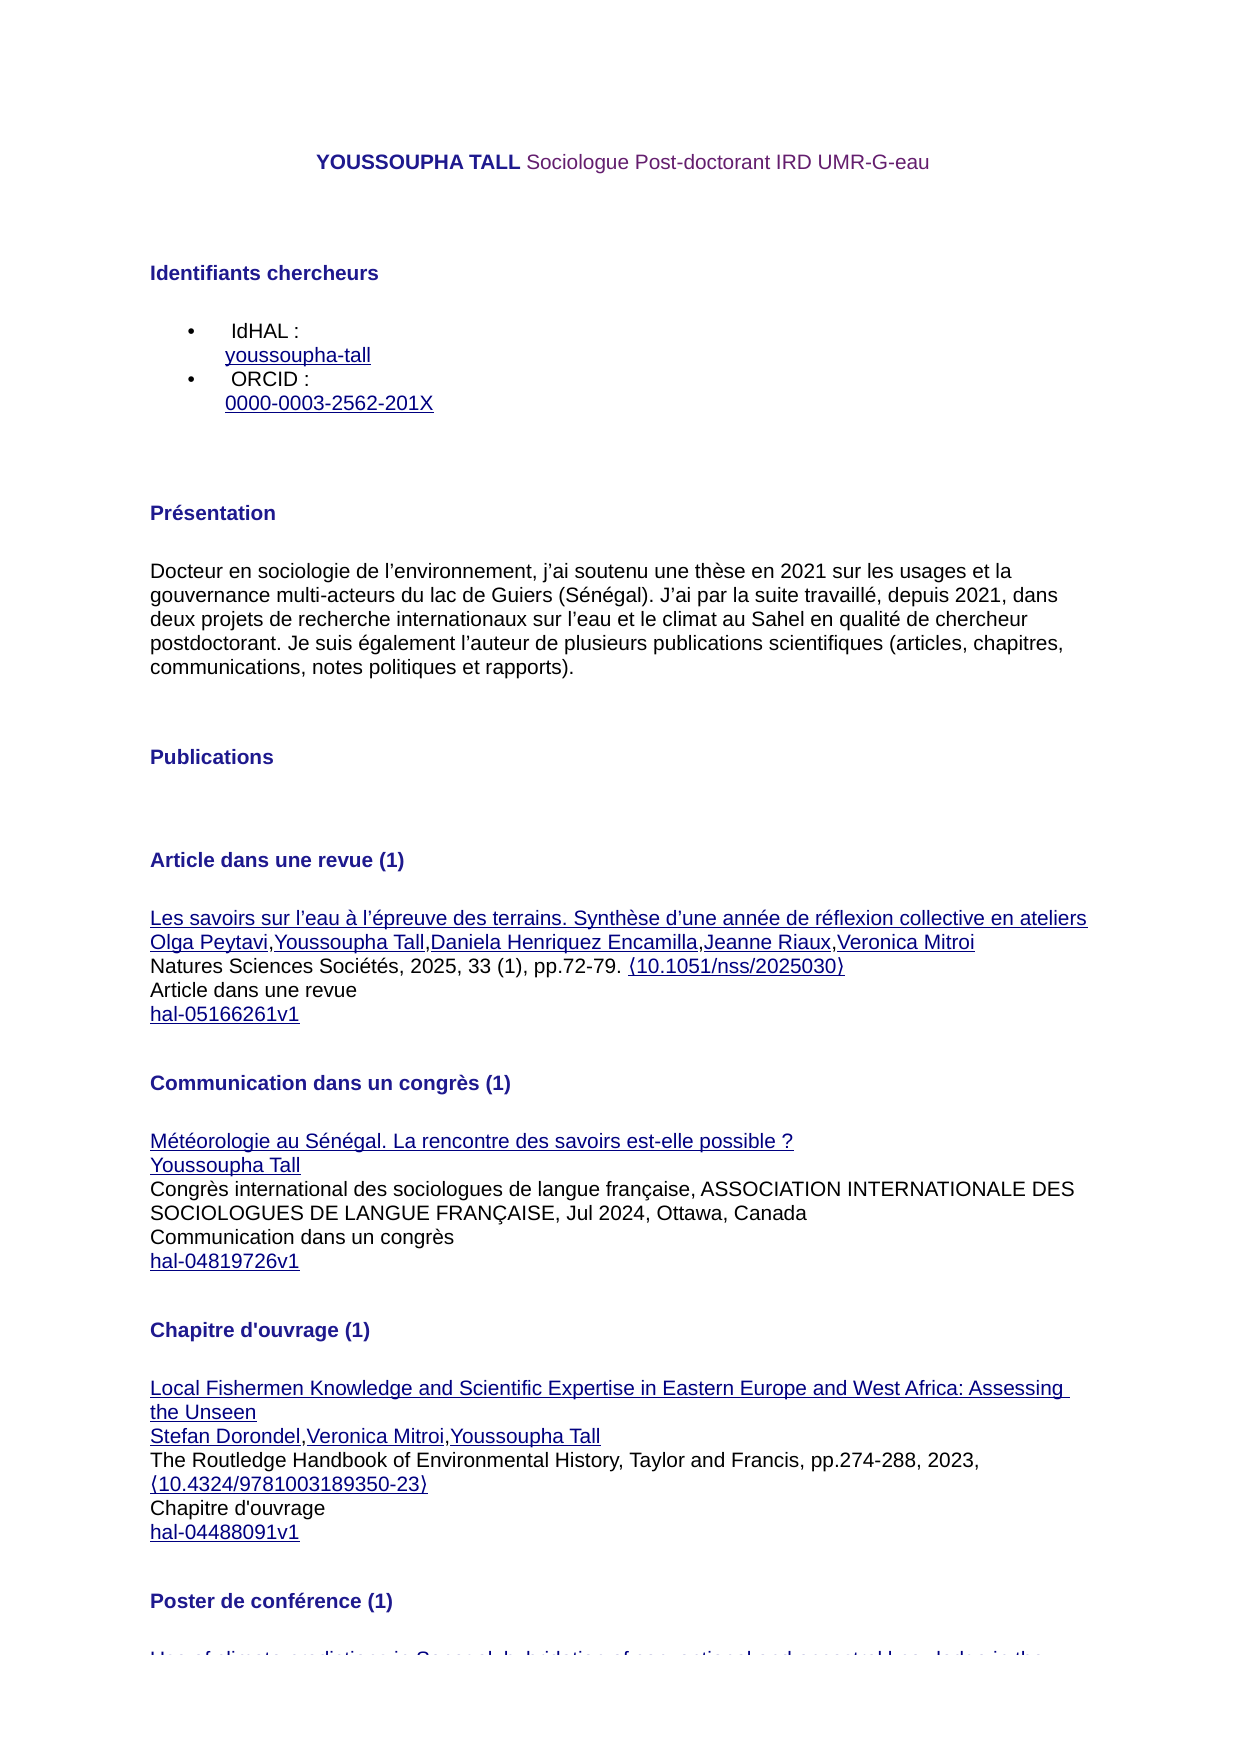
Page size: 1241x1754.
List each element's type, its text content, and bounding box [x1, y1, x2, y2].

subtitle Article dans une revue (1) [150, 848, 1090, 872]
subtitle Publications [150, 745, 1090, 769]
list 0000-0003-2562-201X [187, 391, 1090, 414]
subtitle Présentation [150, 501, 1090, 525]
subtitle Communication dans un congrès (1) [150, 1071, 1090, 1095]
table_header Météorologie au Sénégal. La rencontre des savoirs est-elle possible ? Youssoupha Tall Congrès international des sociologues de langue française, ASSOCIATION INTERNATIONALE DES SOCIOLOGUES DE LANGUE FRANÇAISE, Jul 2024, Ottawa, Canada Communication dans un congrès hal-04819726v1 [150, 1129, 1090, 1273]
list youssoupha-tall [187, 343, 1090, 367]
list ORCID : [187, 367, 1090, 391]
text Docteur en sociologie de l’environnement, j’ai soutenu une thèse en 2021 sur les usages et la gouvernance multi-acteurs du lac de Guiers (Sénégal). J’ai par la suite travaillé, depuis 2021, dans deux projets de recherche internationaux sur l’eau et le climat au Sahel en qualité de chercheur postdoctorant. Je suis également l’auteur de plusieurs publications scientifiques (articles, chapitres, communications, notes politiques et rapports). [150, 559, 1090, 679]
subtitle Poster de conférence (1) [150, 1588, 1090, 1612]
subtitle Identifiants chercheurs [150, 260, 1090, 284]
subtitle Chapitre d'ouvrage (1) [150, 1318, 1090, 1342]
table_header Local Fishermen Knowledge and Scientific Expertise in Eastern Europe and West Africa: Assessing the Unseen Stefan Dorondel,Veronica Mitroi,Youssoupha Tall The Routledge Handbook of Environmental History, Taylor and Francis, pp.274-288, 2023, ⟨10.4324/9781003189350-23⟩ Chapitre d'ouvrage hal-04488091v1 [150, 1376, 1090, 1544]
list IdHAL : [187, 319, 1090, 343]
table_header Use of climate predictions in Senegal: hybridation of conventional and ancestral knowledge in the Niakhar locality. Youssoupha Tall,Benjamin Sultan,Alexandra Dolinska,Jeanne Riaux Adaptation Futures 2023, Oct 2023, Montréal, Canada Poster de conférence hal-04819735v1 [150, 1647, 1090, 1655]
table_header Les savoirs sur l’eau à l’épreuve des terrains. Synthèse d’une année de réflexion collective en ateliers Olga Peytavi,Youssoupha Tall,Daniela Henriquez Encamilla,Jeanne Riaux,Veronica Mitroi Natures Sciences Sociétés, 2025, 33 (1), pp.72-79. ⟨10.1051/nss/2025030⟩ Article dans une revue hal-05166261v1 [150, 906, 1090, 1026]
subtitle YOUSSOUPHA TALL Sociologue Post-doctorant IRD UMR-G-eau [150, 150, 1090, 174]
